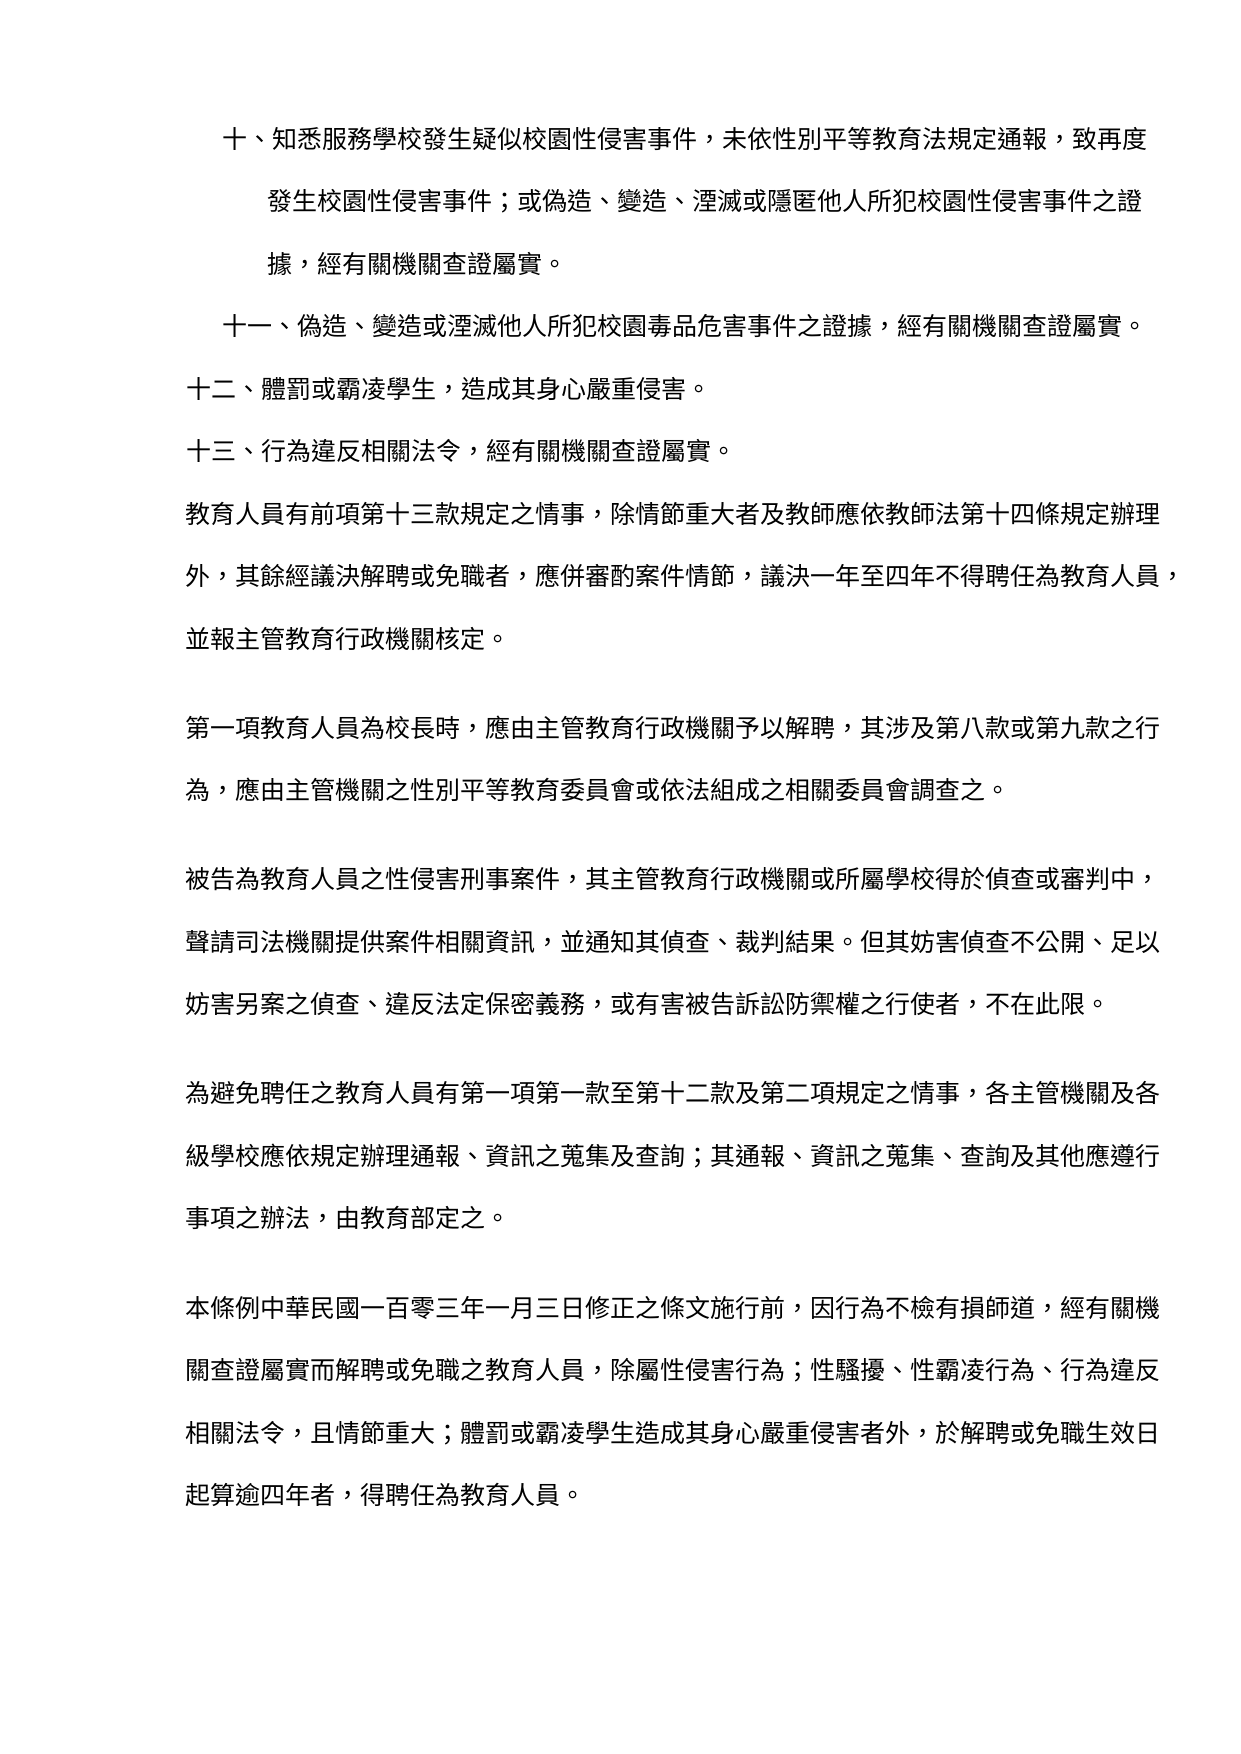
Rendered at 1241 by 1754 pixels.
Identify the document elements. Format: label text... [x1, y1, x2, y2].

text 十、知悉服務學校發生疑似校園性侵害事件，未依性別平等教育法規定通報，致再度發生校園性侵害事件；或偽造、變造、湮滅或隱匿他人所犯校園性侵害事件之證據，經有關機關查證屬實。 [222, 96, 1165, 283]
text 十二、體罰或霸凌學生，造成其身心嚴重侵害。 [75, 346, 1165, 408]
text 十三、行為違反相關法令，經有關機關查證屬實。 [75, 408, 1165, 471]
text 被告為教育人員之性侵害刑事案件，其主管教育行政機關或所屬學校得於偵查或審判中，聲請司法機關提供案件相關資訊，並通知其偵查、裁判結果。但其妨害偵查不公開、足以妨害另案之偵查、違反法定保密義務，或有害被告訴訟防禦權之行使者，不在此限。 [186, 836, 1165, 1024]
text 第一項教育人員為校長時，應由主管教育行政機關予以解聘，其涉及第八款或第九款之行為，應由主管機關之性別平等教育委員會或依法組成之相關委員會調查之。 [186, 685, 1165, 810]
text 教育人員有前項第十三款規定之情事，除情節重大者及教師應依教師法第十四條規定辦理外，其餘經議決解聘或免職者，應併審酌案件情節，議決一年至四年不得聘任為教育人員，並報主管教育行政機關核定。 [186, 471, 1165, 658]
text 本條例中華民國一百零三年一月三日修正之條文施行前，因行為不檢有損師道，經有關機關查證屬實而解聘或免職之教育人員，除屬性侵害行為；性騷擾、性霸凌行為、行為違反相關法令，且情節重大；體罰或霸凌學生造成其身心嚴重侵害者外，於解聘或免職生效日起算逾四年者，得聘任為教育人員。 [186, 1264, 1165, 1514]
text 十一、偽造、變造或湮滅他人所犯校園毒品危害事件之證據，經有關機關查證屬實。 [222, 283, 1165, 346]
text 為避免聘任之教育人員有第一項第一款至第十二款及第二項規定之情事，各主管機關及各級學校應依規定辦理通報、資訊之蒐集及查詢；其通報、資訊之蒐集、查詢及其他應遵行事項之辦法，由教育部定之。 [186, 1050, 1165, 1238]
